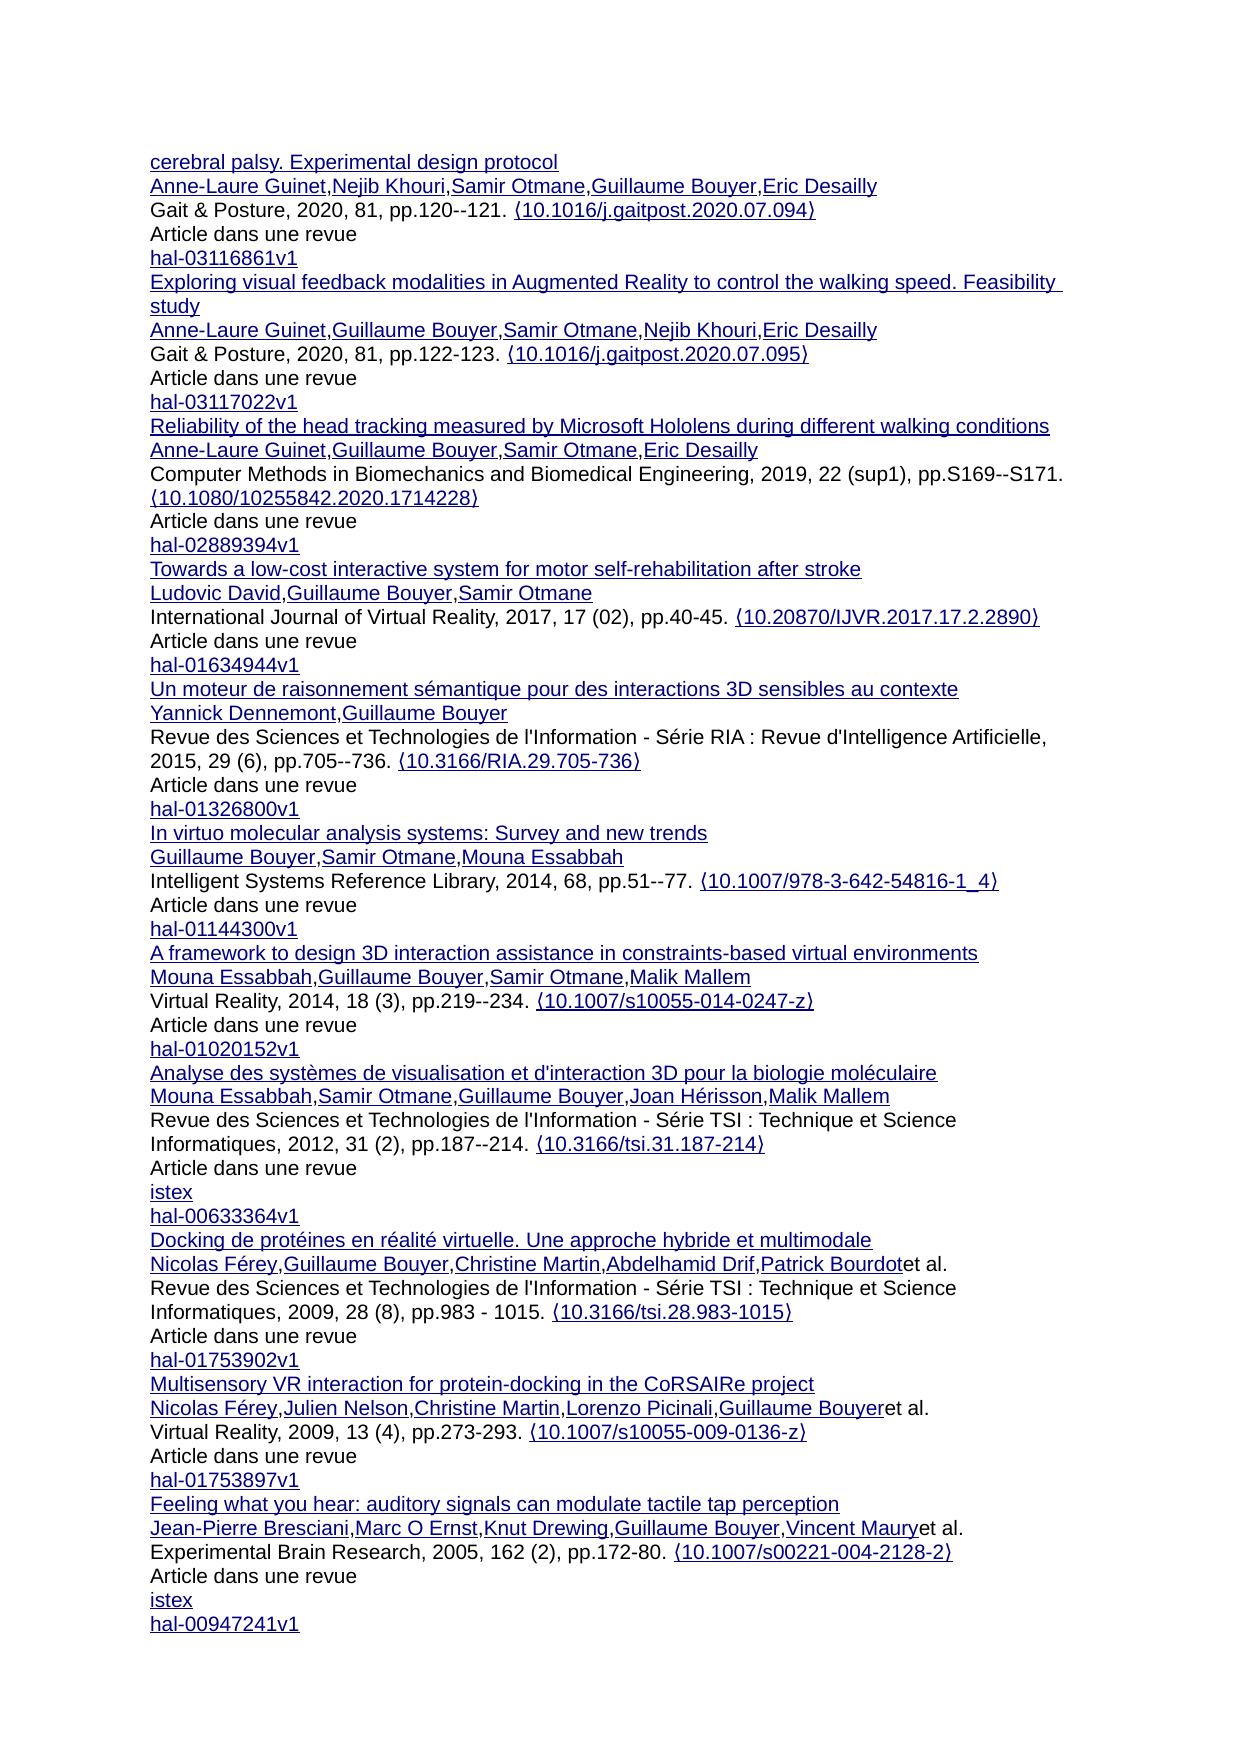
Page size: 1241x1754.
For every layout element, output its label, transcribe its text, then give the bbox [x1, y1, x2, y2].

table_cell A framework to design 3D interaction assistance in constraints-based virtual environments Mouna Essabbah,Guillaume Bouyer,Samir Otmane,Malik Mallem Virtual Reality, 2014, 18 (3), pp.219--234. ⟨10.1007/s10055-014-0247-z⟩ Article dans une revue hal-01020152v1 [150, 941, 1090, 1060]
table_cell Multisensory VR interaction for protein-docking in the CoRSAIRe project Nicolas Férey,Julien Nelson,Christine Martin,Lorenzo Picinali,Guillaume Bouyeret al. Virtual Reality, 2009, 13 (4), pp.273-293. ⟨10.1007/s10055-009-0136-z⟩ Article dans une revue hal-01753897v1 [150, 1372, 1090, 1492]
table_cell In virtuo molecular analysis systems: Survey and new trends Guillaume Bouyer,Samir Otmane,Mouna Essabbah Intelligent Systems Reference Library, 2014, 68, pp.51--77. ⟨10.1007/978-3-642-54816-1_4⟩ Article dans une revue hal-01144300v1 [150, 821, 1090, 941]
table_cell Docking de protéines en réalité virtuelle. Une approche hybride et multimodale Nicolas Férey,Guillaume Bouyer,Christine Martin,Abdelhamid Drif,Patrick Bourdotet al. Revue des Sciences et Technologies de l'Information - Série TSI : Technique et Science Informatiques, 2009, 28 (8), pp.983 - 1015. ⟨10.3166/tsi.28.983-1015⟩ Article dans une revue hal-01753902v1 [150, 1228, 1090, 1372]
table_cell Analyse des systèmes de visualisation et d'interaction 3D pour la biologie moléculaire Mouna Essabbah,Samir Otmane,Guillaume Bouyer,Joan Hérisson,Malik Mallem Revue des Sciences et Technologies de l'Information - Série TSI : Technique et Science Informatiques, 2012, 31 (2), pp.187--214. ⟨10.3166/tsi.31.187-214⟩ Article dans une revue istex hal-00633364v1 [150, 1060, 1090, 1228]
table_cell Feeling what you hear: auditory signals can modulate tactile tap perception Jean-Pierre Bresciani,Marc O Ernst,Knut Drewing,Guillaume Bouyer,Vincent Mauryet al. Experimental Brain Research, 2005, 162 (2), pp.172-80. ⟨10.1007/s00221-004-2128-2⟩ Article dans une revue istex hal-00947241v1 [150, 1492, 1090, 1635]
table_cell Exploring visual feedback modalities in Augmented Reality to control the walking speed. Feasibility study Anne-Laure Guinet,Guillaume Bouyer,Samir Otmane,Nejib Khouri,Eric Desailly Gait & Posture, 2020, 81, pp.122-123. ⟨10.1016/j.gaitpost.2020.07.095⟩ Article dans une revue hal-03117022v1 [150, 270, 1090, 413]
table_cell cerebral palsy. Experimental design protocol Anne-Laure Guinet,Nejib Khouri,Samir Otmane,Guillaume Bouyer,Eric Desailly Gait & Posture, 2020, 81, pp.120--121. ⟨10.1016/j.gaitpost.2020.07.094⟩ Article dans une revue hal-03116861v1 [150, 150, 1090, 270]
table_cell Un moteur de raisonnement sémantique pour des interactions 3D sensibles au contexte Yannick Dennemont,Guillaume Bouyer Revue des Sciences et Technologies de l'Information - Série RIA : Revue d'Intelligence Artificielle, 2015, 29 (6), pp.705--736. ⟨10.3166/RIA.29.705-736⟩ Article dans une revue hal-01326800v1 [150, 677, 1090, 821]
table_cell Towards a low-cost interactive system for motor self-rehabilitation after stroke Ludovic David,Guillaume Bouyer,Samir Otmane International Journal of Virtual Reality, 2017, 17 (02), pp.40-45. ⟨10.20870/IJVR.2017.17.2.2890⟩ Article dans une revue hal-01634944v1 [150, 557, 1090, 677]
table_cell Reliability of the head tracking measured by Microsoft Hololens during different walking conditions Anne-Laure Guinet,Guillaume Bouyer,Samir Otmane,Eric Desailly Computer Methods in Biomechanics and Biomedical Engineering, 2019, 22 (sup1), pp.S169--S171. ⟨10.1080/10255842.2020.1714228⟩ Article dans une revue hal-02889394v1 [150, 414, 1090, 557]
